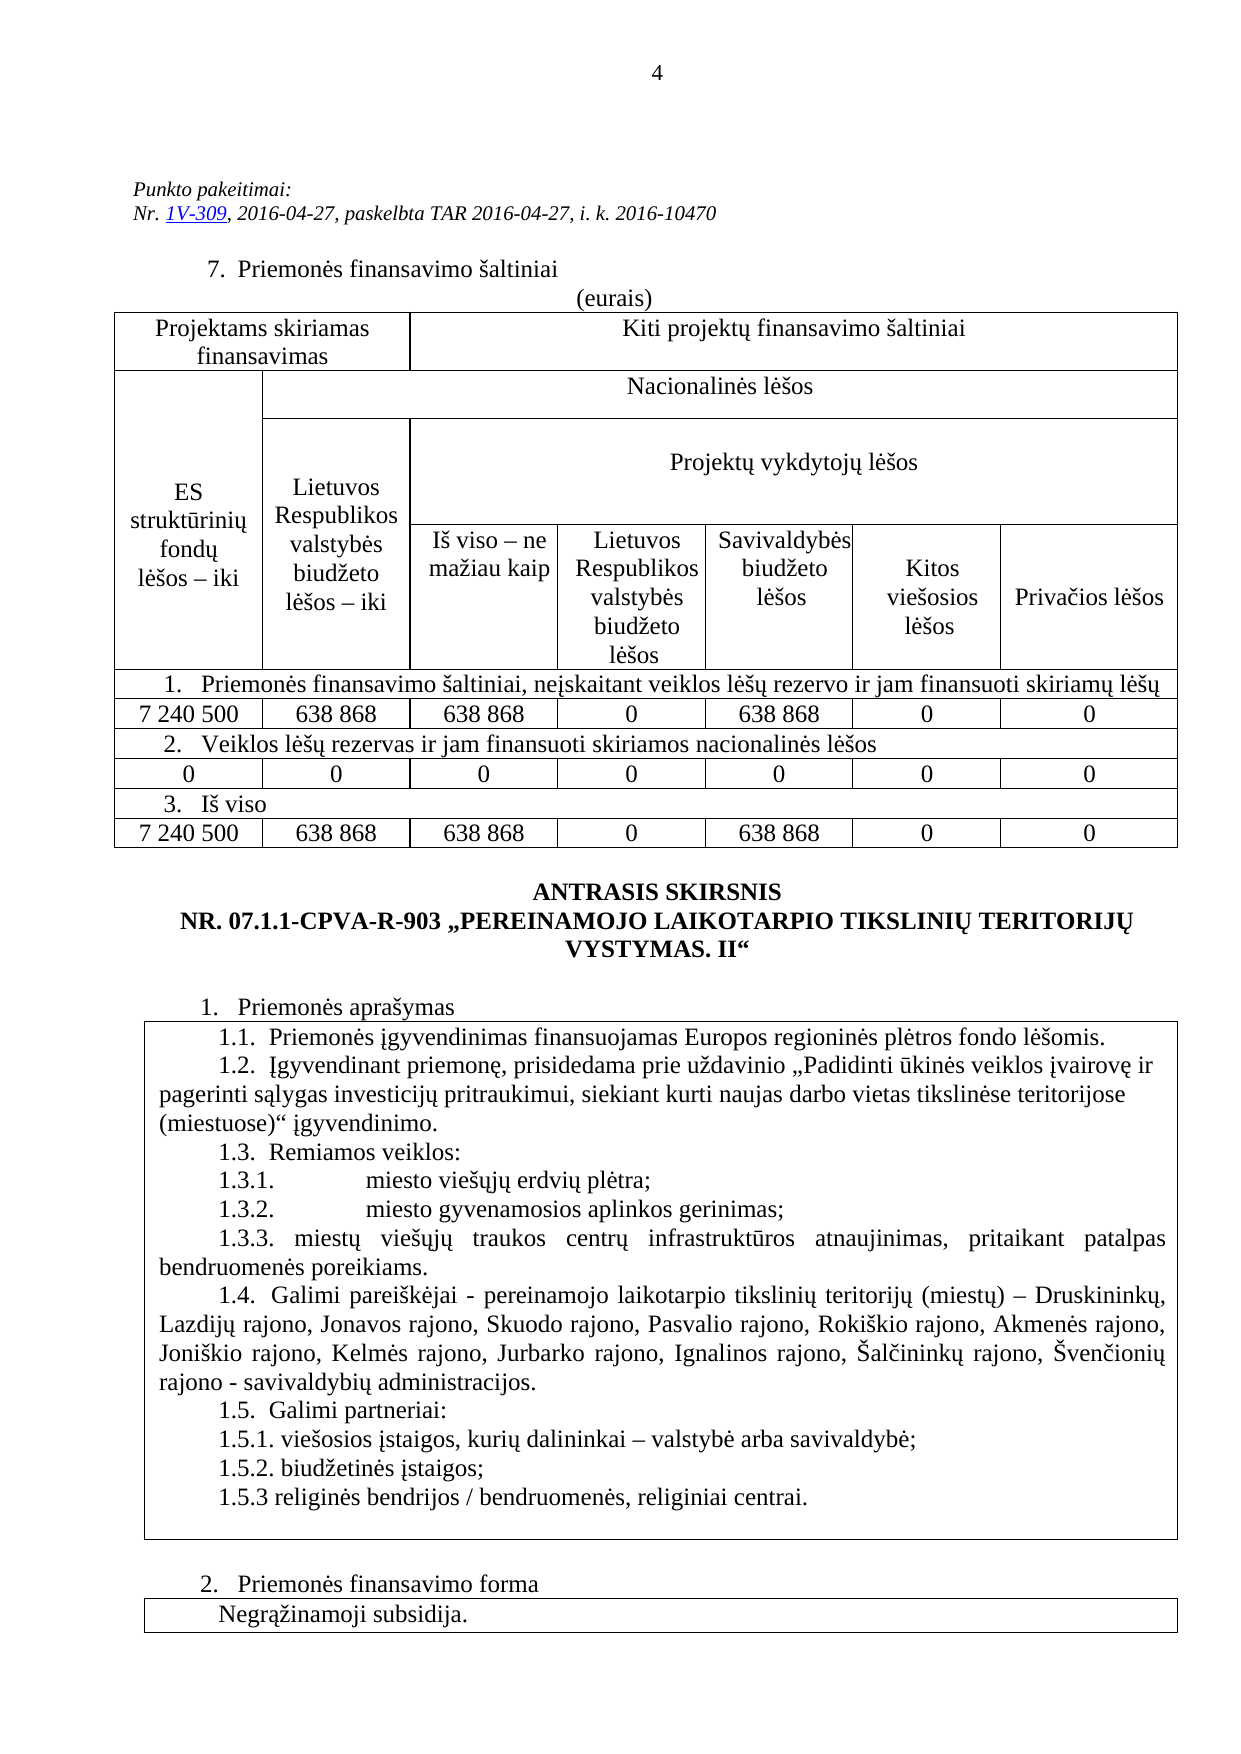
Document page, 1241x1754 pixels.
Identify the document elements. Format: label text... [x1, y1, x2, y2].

table_cell Kitos viešosios lėšos [853, 525, 1000, 668]
table_cell [145, 1511, 1177, 1539]
table_header 1.1. Priemonės įgyvendinimas finansuojamas Europos regioninės plėtros fondo lėšomis. [145, 1022, 1177, 1051]
table_cell 0 [706, 759, 852, 788]
table_cell 0 [115, 759, 262, 788]
table_cell 1.4. Galimi pareiškėjai - pereinamojo laikotarpio tikslinių teritorijų (miestų) – Druskininkų, Lazdijų rajono, Jonavos rajono, Skuodo rajono, Pasvalio rajono, Rokiškio rajono, Akmenės rajono, Joniškio rajono, Kelmės rajono, Jurbarko rajono, Ignalinos rajono, Šalčininkų rajono, Švenčionių rajono - savivaldybių administracijos. 1.5. Galimi partneriai: 1.5.1. viešosios įstaigos, kurių dalininkai – valstybė arba savivaldybė; 1.5.2. biudžetinės įstaigos; 1.5.3 religinės bendrijos / bendruomenės, religiniai centrai. [145, 1281, 1177, 1511]
table_cell 0 [558, 699, 705, 728]
table_cell 1.2. Įgyvendinant priemonę, prisidedama prie uždavinio „Padidinti ūkinės veiklos įvairovę ir pagerinti sąlygas investicijų pritraukimui, siekiant kurti naujas darbo vietas tikslinėse teritorijose (miestuose)“ įgyvendinimo. [145, 1051, 1177, 1137]
table_cell 0 [411, 759, 557, 788]
table_cell 7 240 500 [115, 819, 262, 847]
table_cell Projektų vykdytojų lėšos [411, 419, 1177, 524]
table_cell 0 [853, 819, 1000, 847]
table_cell 1.3. Remiamos veiklos: 1.3.1. miesto viešųjų erdvių plėtra; 1.3.2. miesto gyvenamosios aplinkos gerinimas; 1.3.3. miestų viešųjų traukos centrų infrastruktūros atnaujinimas, pritaikant patalpas bendruomenės poreikiams. [145, 1137, 1177, 1281]
table_cell 1. Priemonės finansavimo šaltiniai, neįskaitant veiklos lėšų rezervo ir jam finansuoti skiriamų lėšų [115, 670, 1177, 698]
table_cell 2. Veiklos lėšų rezervas ir jam finansuoti skiriamos nacionalinės lėšos [115, 729, 1177, 758]
table_header Projektams skiriamas finansavimas [115, 313, 409, 370]
table_cell 0 [263, 759, 409, 788]
table_cell Lietuvos Respublikos valstybės biudžeto lėšos – iki [263, 419, 409, 668]
table_cell 0 [558, 819, 705, 847]
table_cell Privačios lėšos [1001, 525, 1177, 668]
table_cell 0 [1001, 759, 1177, 788]
table_header Negrąžinamoji subsidija. [145, 1599, 1177, 1632]
table_cell 638 868 [263, 819, 409, 847]
table_cell 0 [853, 759, 1000, 788]
table_cell 7 240 500 [115, 699, 262, 728]
table_cell 3. Iš viso [115, 789, 1177, 817]
text 1. Priemonės aprašymas [200, 992, 1181, 1021]
table_cell Lietuvos Respublikos valstybės biudžeto lėšos [558, 525, 705, 668]
table_cell 0 [853, 699, 1000, 728]
table_cell ES struktūrinių fondų lėšos – iki [115, 371, 262, 668]
text antrasis SKIRSNIS [133, 877, 1181, 906]
table_cell 638 868 [706, 819, 852, 847]
text 2. Priemonės finansavimo forma [200, 1569, 1181, 1598]
table_cell 638 868 [263, 699, 409, 728]
text 7. Priemonės finansavimo šaltiniai [207, 254, 1181, 283]
table_cell 0 [1001, 819, 1177, 847]
table_cell Nacionalinės lėšos [263, 371, 1177, 417]
table_cell 0 [1001, 699, 1177, 728]
table_cell 0 [558, 759, 705, 788]
table_cell 638 868 [411, 819, 557, 847]
text Nr. 1V-309, 2016-04-27, paskelbta TAR 2016-04-27, i. k. 2016-10470 [133, 201, 1181, 225]
text Punkto pakeitimai: [133, 177, 1181, 201]
text (eurais) [576, 283, 1181, 312]
table_cell 638 868 [411, 699, 557, 728]
table_cell 638 868 [706, 699, 852, 728]
table_cell Iš viso – ne mažiau kaip [411, 525, 557, 668]
text NR. 07.1.1-CPVA-R-903 „PEREINAMOJO LAIKOTARPIO TIKSLINIŲ TERITORIJŲ VYSTYMAS. II“ [133, 906, 1181, 963]
table_header Kiti projektų finansavimo šaltiniai [411, 313, 1177, 370]
table_cell Savivaldybės biudžeto lėšos [706, 525, 852, 668]
